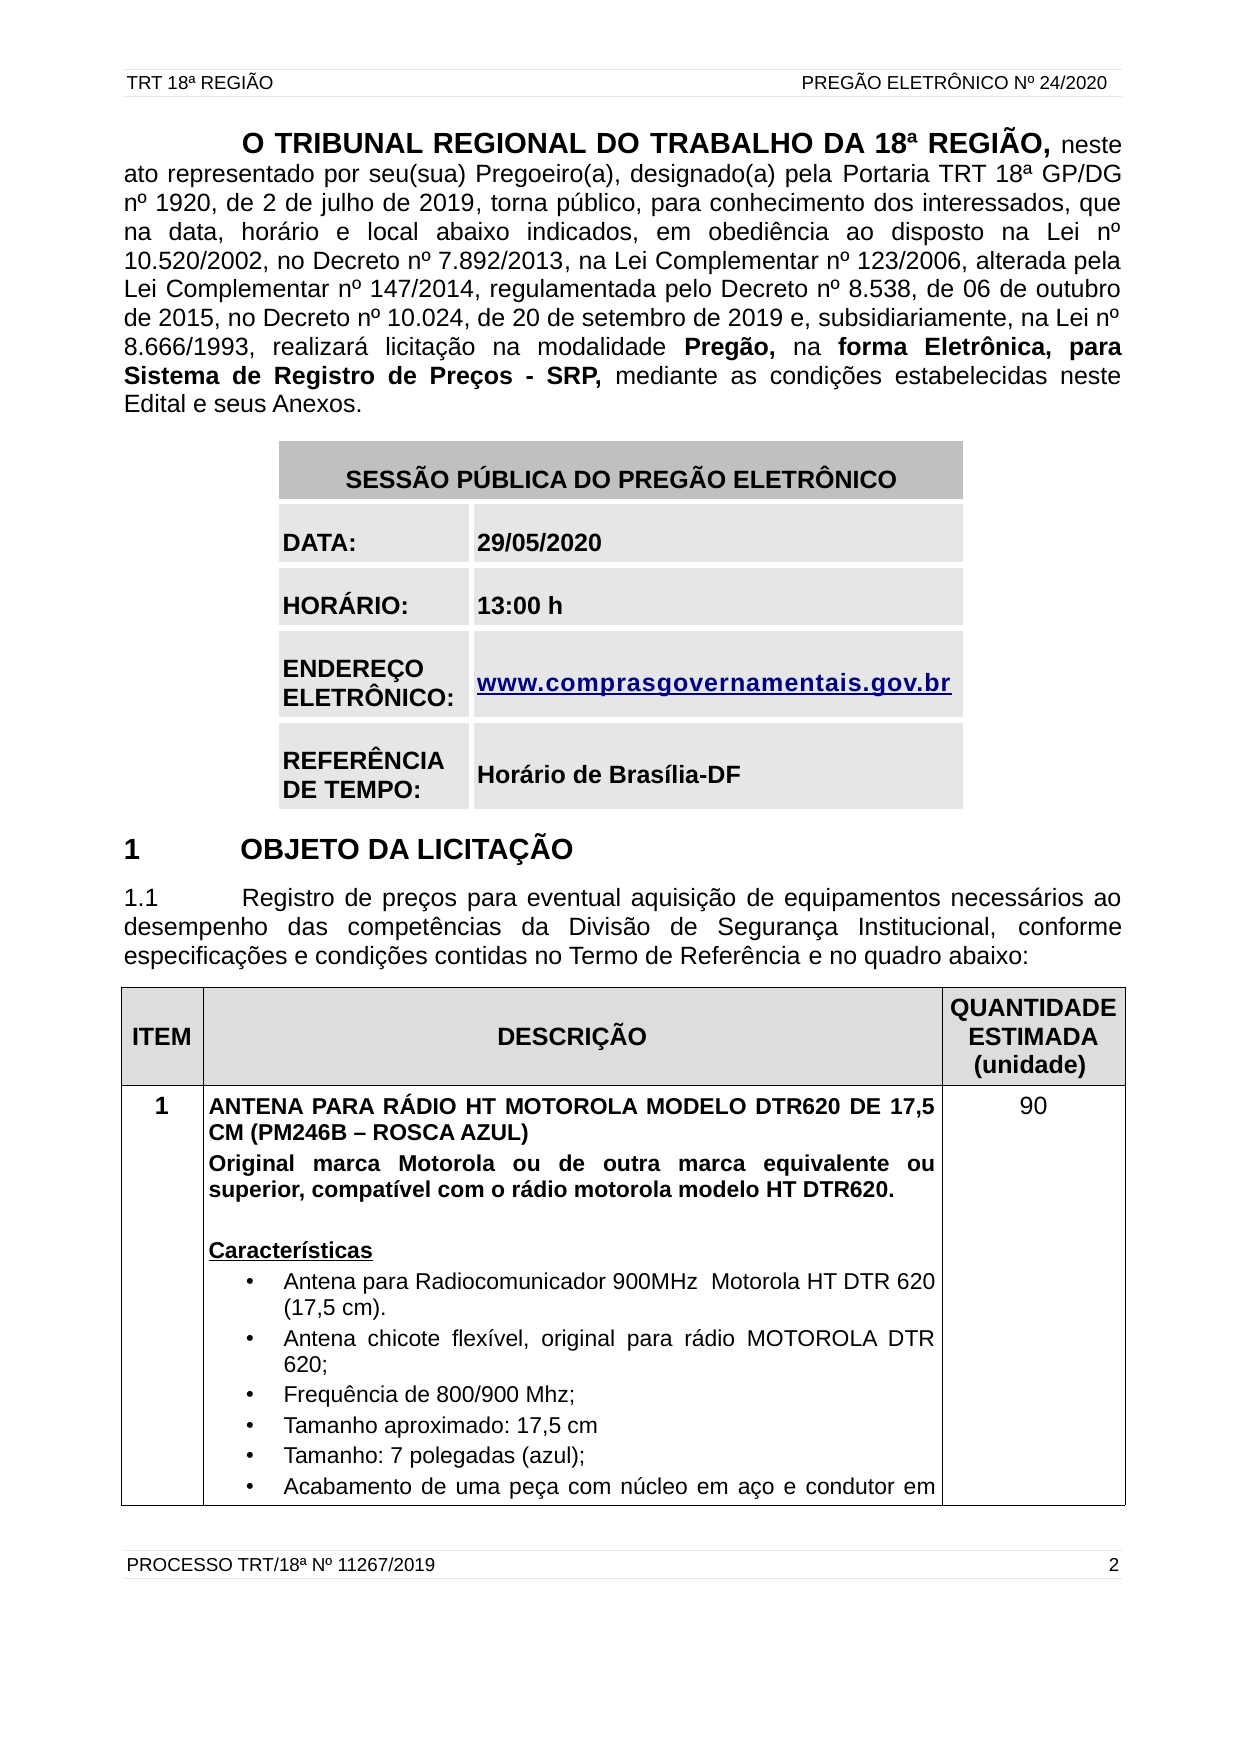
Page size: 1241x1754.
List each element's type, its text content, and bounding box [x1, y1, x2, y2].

table_cell DATA: [279, 504, 469, 562]
text 1.1 Registro de preços para eventual aquisição de equipamentos necessários ao desempenho das competências da Divisão de Segurança Institucional, conforme especificações e condições contidas no Termo de Referência e no quadro abaixo: [123, 883, 1122, 969]
table_cell 29/05/2020 [474, 504, 963, 562]
table_header SESSÃO PÚBLICA DO PREGÃO ELETRÔNICO [279, 441, 963, 499]
table_header QUANTIDADE ESTIMADA (unidade) [943, 988, 1125, 1085]
table_cell Horário de Brasília-DF [474, 723, 963, 809]
table_cell 13:00 h [474, 568, 963, 625]
table_cell HORÁRIO: [279, 568, 469, 625]
text O TRIBUNAL REGIONAL DO TRABALHO DA 18ª REGIÃO, neste ato representado por seu(sua) Pregoeiro(a), designado(a) pela Portaria TRT 18ª GP/DG nº 1920, de 2 de julho de 2019, torna público, para conhecimento dos interessados, que na data, horário e local abaixo indicados, em obediência ao disposto na Lei nº 10.520/2002, no Decreto nº 7.892/2013, na Lei Complementar nº 123/2006, alterada pela Lei Complementar nº 147/2014, regulamentada pelo Decreto nº 8.538, de 06 de outubro de 2015, no Decreto nº 10.024, de 20 de setembro de 2019 e, subsidiariamente, na Lei nº 8.666/1993, realizará licitação na modalidade Pregão, na forma Eletrônica, para Sistema de Registro de Preços - SRP, mediante as condições estabelecidas neste Edital e seus Anexos. [123, 126, 1122, 418]
table_cell 1 [122, 1086, 203, 1505]
table_cell ENDEREÇO ELETRÔNICO: [279, 631, 469, 717]
table_cell www.comprasgovernamentais.gov.br [474, 631, 963, 717]
table_header ITEM [122, 988, 203, 1085]
text 1 OBJETO DA LICITAÇÃO [123, 832, 1122, 866]
table_header DESCRIÇÃO [204, 988, 942, 1085]
table_cell REFERÊNCIA DE TEMPO: [279, 723, 469, 809]
table_cell 90 [943, 1086, 1125, 1505]
table_cell ANTENA PARA RÁDIO HT MOTOROLA MODELO DTR620 DE 17,5 CM (PM246B – ROSCA AZUL) Original marca Motorola ou de outra marca equivalente ou superior, compatível com o rádio motorola modelo HT DTR620. Características Antena para Radiocomunicador 900MHz Motorola HT DTR 620 (17,5 cm). Antena chicote flexível, original para rádio MOTOROLA DTR 620; Frequência de 800/900 Mhz; Tamanho aproximado: 17,5 cm Tamanho: 7 polegadas (azul); Acabamento de uma peça com núcleo em aço e condutor em [204, 1086, 942, 1505]
